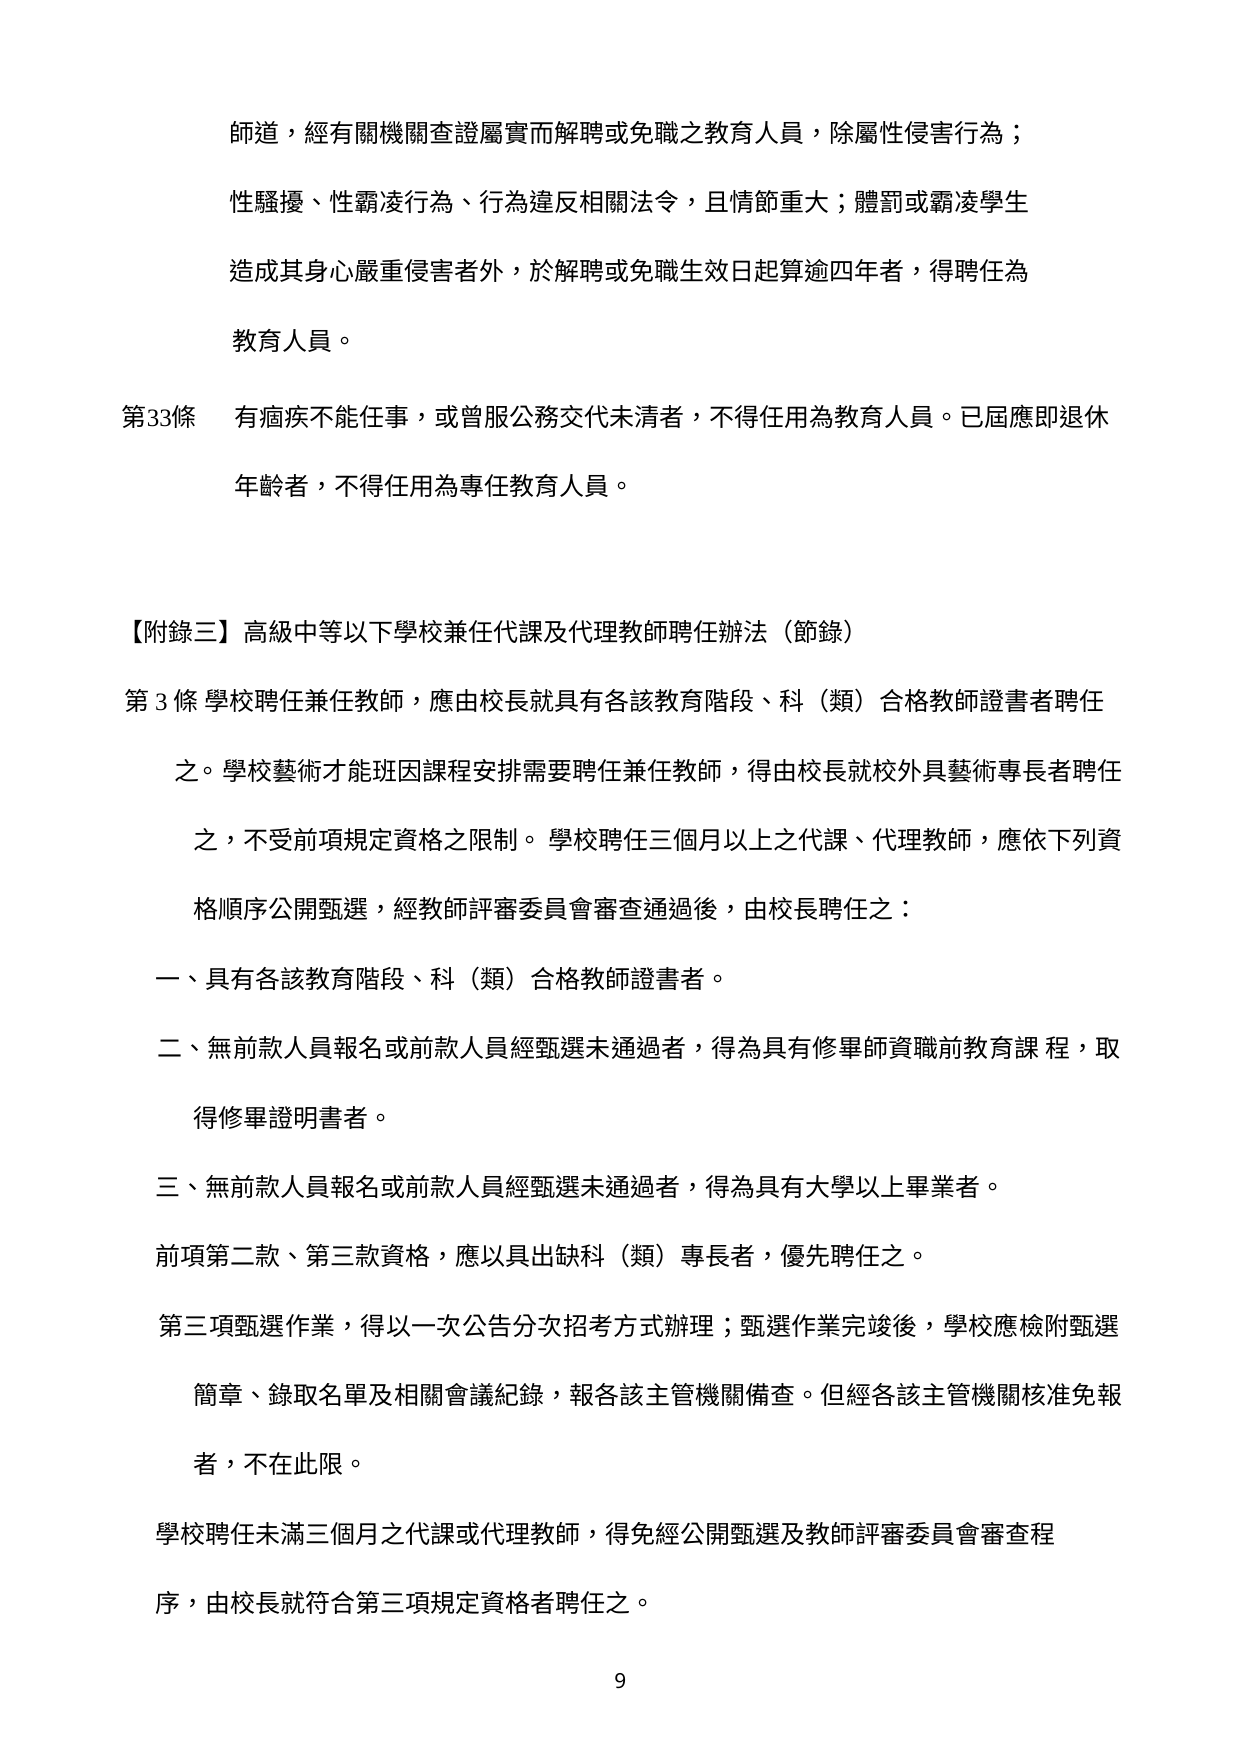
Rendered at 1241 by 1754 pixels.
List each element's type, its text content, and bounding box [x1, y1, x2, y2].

text 造成其身心嚴重侵害者外，於解聘或免職生效日起算逾四年者，得聘任為 [118, 235, 1122, 304]
text 師道，經有關機關查證屬實而解聘或免職之教育人員，除屬性侵害行為； [118, 96, 1122, 166]
list 有痼疾不能任事，或曾服公務交代未清者，不得任用為教育人員。已屆應即退休年齡者，不得任用為專任教育人員。 [122, 381, 1122, 519]
text 第三項甄選作業，得以一次公告分次招考方式辦理；甄選作業完竣後，學校應檢附甄選簡章、錄取名單及相關會議紀錄，報各該主管機關備查。但經各該主管機關核准免報者，不在此限。 [118, 1289, 1122, 1498]
text 之。 學校藝術才能班因課程安排需要聘任兼任教師，得由校長就校外具藝術專長者聘任 之，不受前項規定資格之限制。 學校聘任三個月以上之代課、代理教師，應依下列資格順序公開甄選，經教師評審委員會審查通過後，由校長聘任之： [118, 734, 1122, 943]
text 學校聘任未滿三個月之代課或代理教師，得免經公開甄選及教師評審委員會審查程 [118, 1498, 1122, 1567]
text 前項第二款、第三款資格，應以具出缺科（類）專長者，優先聘任之。 [118, 1220, 1122, 1289]
text 二、無前款人員報名或前款人員經甄選未通過者，得為具有修畢師資職前教育課 程，取得修畢證明書者。 [118, 1012, 1122, 1151]
text 序，由校長就符合第三項規定資格者聘任之。 [118, 1567, 1122, 1636]
text 三、無前款人員報名或前款人員經甄選未通過者，得為具有大學以上畢業者。 [118, 1151, 1122, 1220]
text 【附錄三】高級中等以下學校兼任代課及代理教師聘任辦法（節錄） [118, 596, 1122, 665]
text 性騷擾、性霸凌行為、行為違反相關法令，且情節重大；體罰或霸凌學生 [118, 166, 1122, 235]
text 第 3 條 學校聘任兼任教師，應由校長就具有各該教育階段、科（類）合格教師證書者聘任 [118, 665, 1122, 734]
text 教育人員。 [231, 304, 1122, 374]
text 一、具有各該教育階段、科（類）合格教師證書者。 [118, 943, 1122, 1012]
